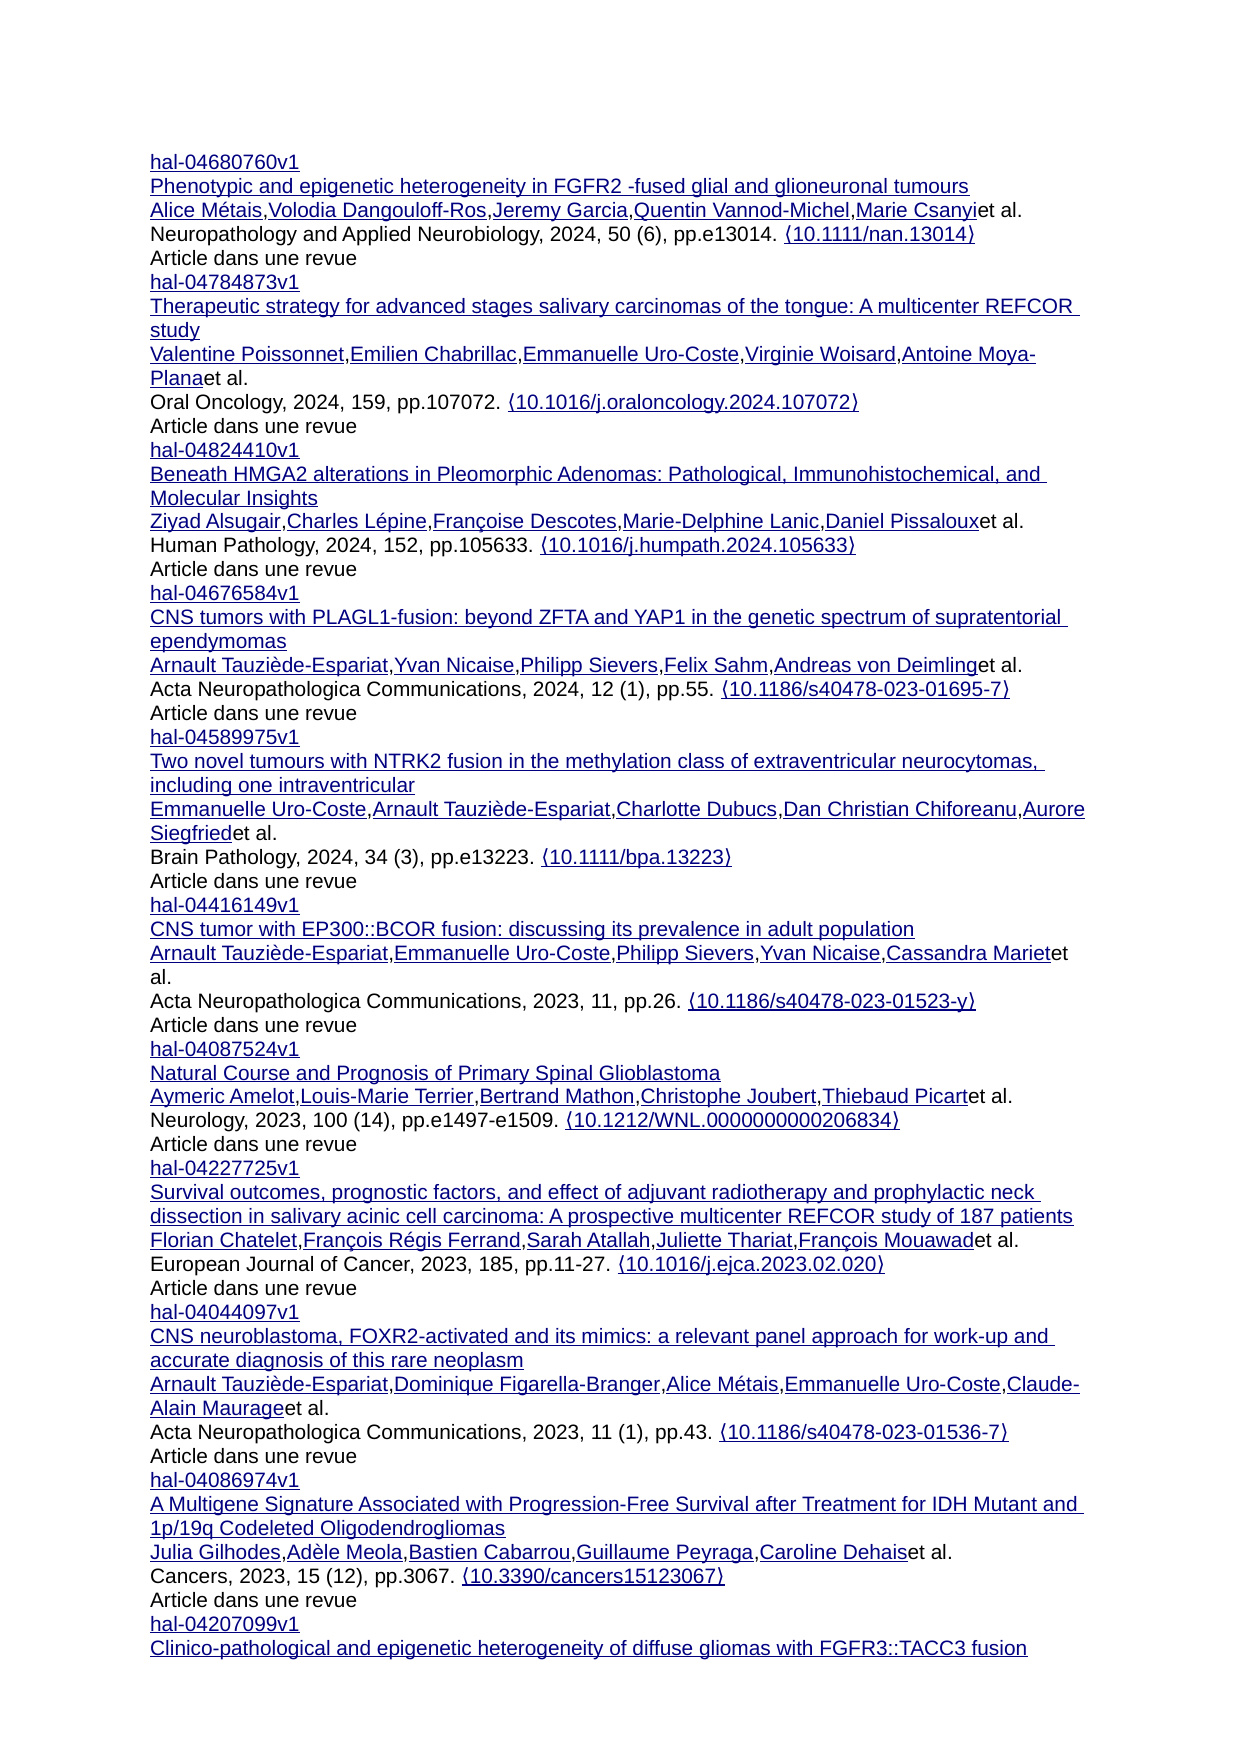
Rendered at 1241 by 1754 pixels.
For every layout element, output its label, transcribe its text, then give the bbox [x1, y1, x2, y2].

table_cell hal-04680760v1 [150, 150, 1090, 174]
table_cell CNS neuroblastoma, FOXR2-activated and its mimics: a relevant panel approach for work-up and accurate diagnosis of this rare neoplasm Arnault Tauziède-Espariat,Dominique Figarella-Branger,Alice Métais,Emmanuelle Uro-Coste,Claude-Alain Maurageet al. Acta Neuropathologica Communications, 2023, 11 (1), pp.43. ⟨10.1186/s40478-023-01536-7⟩ Article dans une revue hal-04086974v1 [150, 1324, 1090, 1492]
table_cell Clinico-pathological and epigenetic heterogeneity of diffuse gliomas with FGFR3::TACC3 fusion [150, 1635, 1090, 1659]
table_cell A Multigene Signature Associated with Progression-Free Survival after Treatment for IDH Mutant and 1p/19q Codeleted Oligodendrogliomas Julia Gilhodes,Adèle Meola,Bastien Cabarrou,Guillaume Peyraga,Caroline Dehaiset al. Cancers, 2023, 15 (12), pp.3067. ⟨10.3390/cancers15123067⟩ Article dans une revue hal-04207099v1 [150, 1492, 1090, 1635]
table_cell Phenotypic and epigenetic heterogeneity in FGFR2 ‐fused glial and glioneuronal tumours Alice Métais,Volodia Dangouloff-Ros,Jeremy Garcia,Quentin Vannod-Michel,Marie Csanyiet al. Neuropathology and Applied Neurobiology, 2024, 50 (6), pp.e13014. ⟨10.1111/nan.13014⟩ Article dans une revue hal-04784873v1 [150, 174, 1090, 294]
table_cell Two novel tumours with NTRK2 fusion in the methylation class of extraventricular neurocytomas, including one intraventricular Emmanuelle Uro-Coste,Arnault Tauziède-Espariat,Charlotte Dubucs,Dan Christian Chiforeanu,Aurore Siegfriedet al. Brain Pathology, 2024, 34 (3), pp.e13223. ⟨10.1111/bpa.13223⟩ Article dans une revue hal-04416149v1 [150, 749, 1090, 917]
table_cell Natural Course and Prognosis of Primary Spinal Glioblastoma Aymeric Amelot,Louis-Marie Terrier,Bertrand Mathon,Christophe Joubert,Thiebaud Picartet al. Neurology, 2023, 100 (14), pp.e1497-e1509. ⟨10.1212/WNL.0000000000206834⟩ Article dans une revue hal-04227725v1 [150, 1060, 1090, 1180]
table_cell CNS tumors with PLAGL1-fusion: beyond ZFTA and YAP1 in the genetic spectrum of supratentorial ependymomas Arnault Tauziède-Espariat,Yvan Nicaise,Philipp Sievers,Felix Sahm,Andreas von Deimlinget al. Acta Neuropathologica Communications, 2024, 12 (1), pp.55. ⟨10.1186/s40478-023-01695-7⟩ Article dans une revue hal-04589975v1 [150, 605, 1090, 749]
table_cell Survival outcomes, prognostic factors, and effect of adjuvant radiotherapy and prophylactic neck dissection in salivary acinic cell carcinoma: A prospective multicenter REFCOR study of 187 patients Florian Chatelet,François Régis Ferrand,Sarah Atallah,Juliette Thariat,François Mouawadet al. European Journal of Cancer, 2023, 185, pp.11-27. ⟨10.1016/j.ejca.2023.02.020⟩ Article dans une revue hal-04044097v1 [150, 1180, 1090, 1324]
table_cell CNS tumor with EP300::BCOR fusion: discussing its prevalence in adult population Arnault Tauziède-Espariat,Emmanuelle Uro-Coste,Philipp Sievers,Yvan Nicaise,Cassandra Marietet al. Acta Neuropathologica Communications, 2023, 11, pp.26. ⟨10.1186/s40478-023-01523-y⟩ Article dans une revue hal-04087524v1 [150, 917, 1090, 1060]
table_cell Beneath HMGA2 alterations in Pleomorphic Adenomas: Pathological, Immunohistochemical, and Molecular Insights Ziyad Alsugair,Charles Lépine,Françoise Descotes,Marie-Delphine Lanic,Daniel Pissalouxet al. Human Pathology, 2024, 152, pp.105633. ⟨10.1016/j.humpath.2024.105633⟩ Article dans une revue hal-04676584v1 [150, 461, 1090, 605]
table_cell Therapeutic strategy for advanced stages salivary carcinomas of the tongue: A multicenter REFCOR study Valentine Poissonnet,Emilien Chabrillac,Emmanuelle Uro-Coste,Virginie Woisard,Antoine Moya-Planaet al. Oral Oncology, 2024, 159, pp.107072. ⟨10.1016/j.oraloncology.2024.107072⟩ Article dans une revue hal-04824410v1 [150, 294, 1090, 461]
